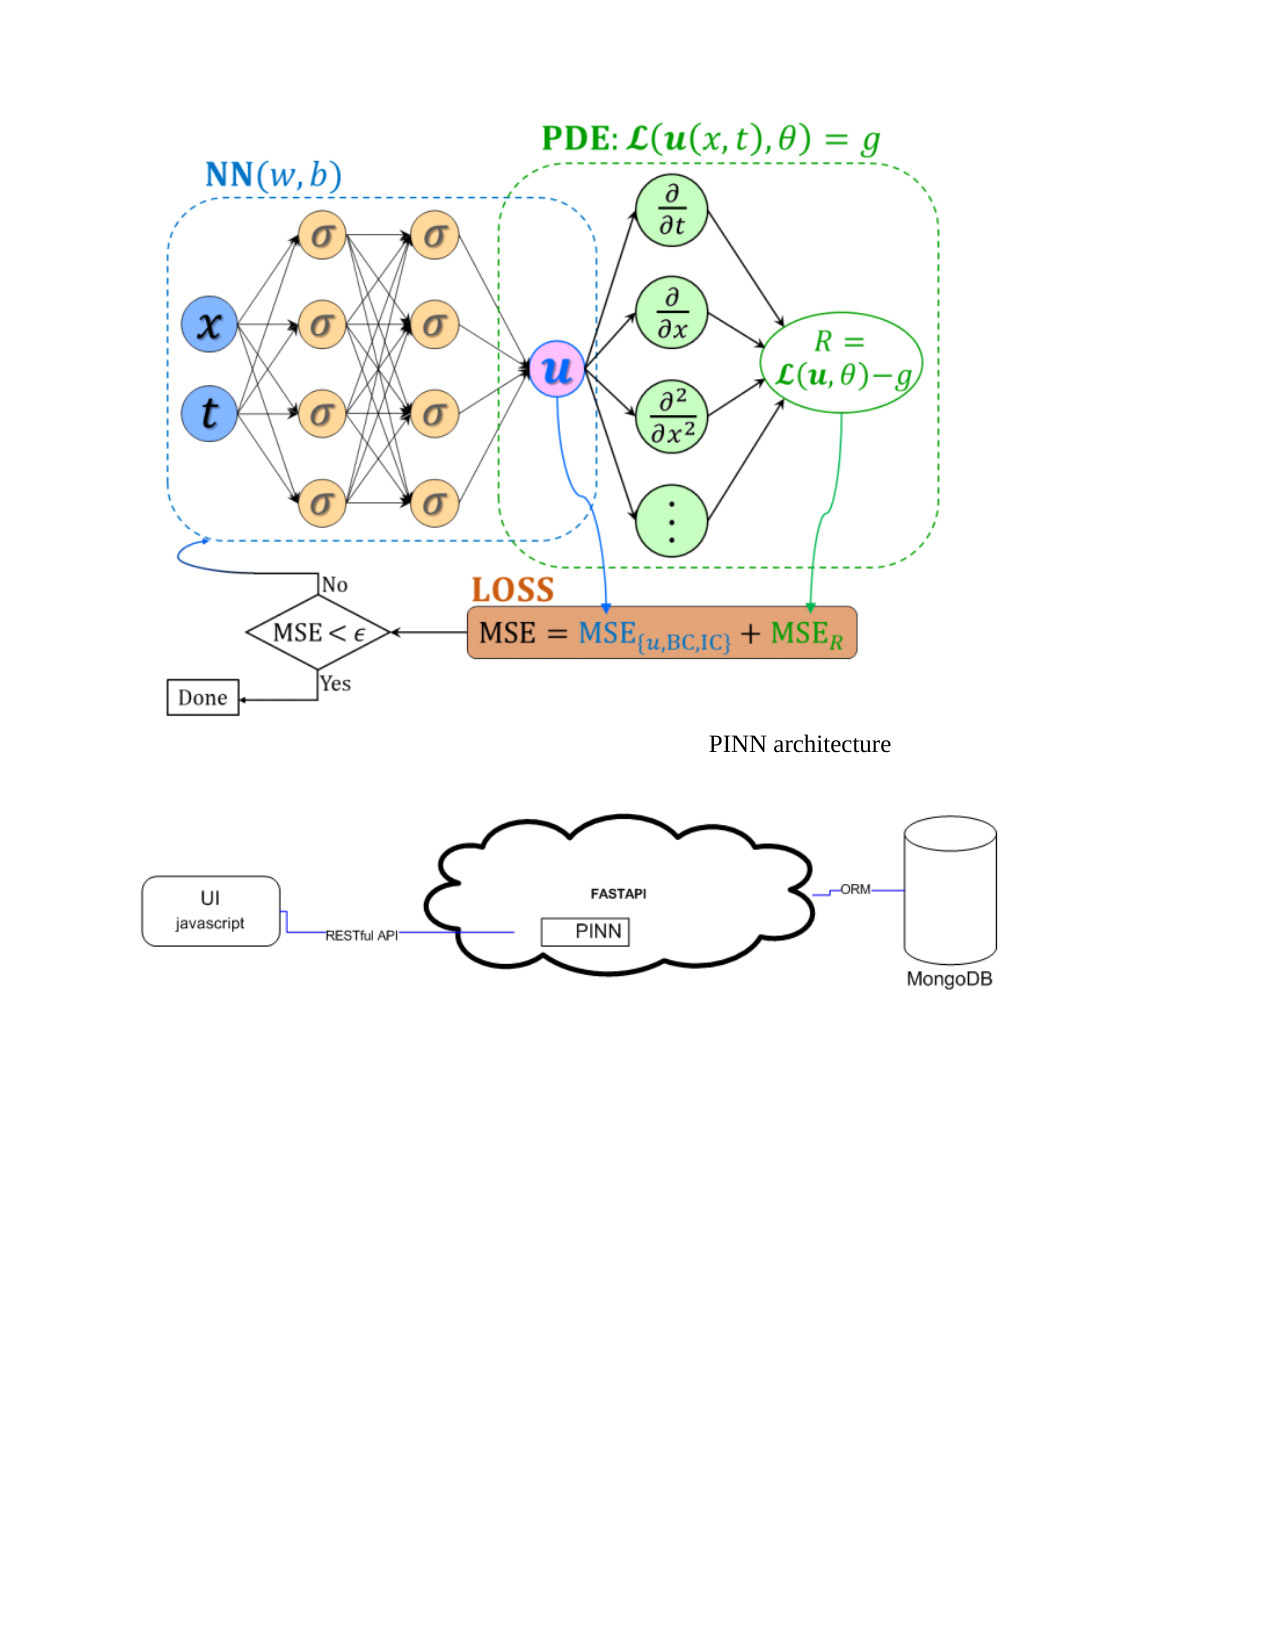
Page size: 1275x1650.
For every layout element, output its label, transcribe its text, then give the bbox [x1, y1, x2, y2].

text PINN architecture [118, 729, 1157, 758]
